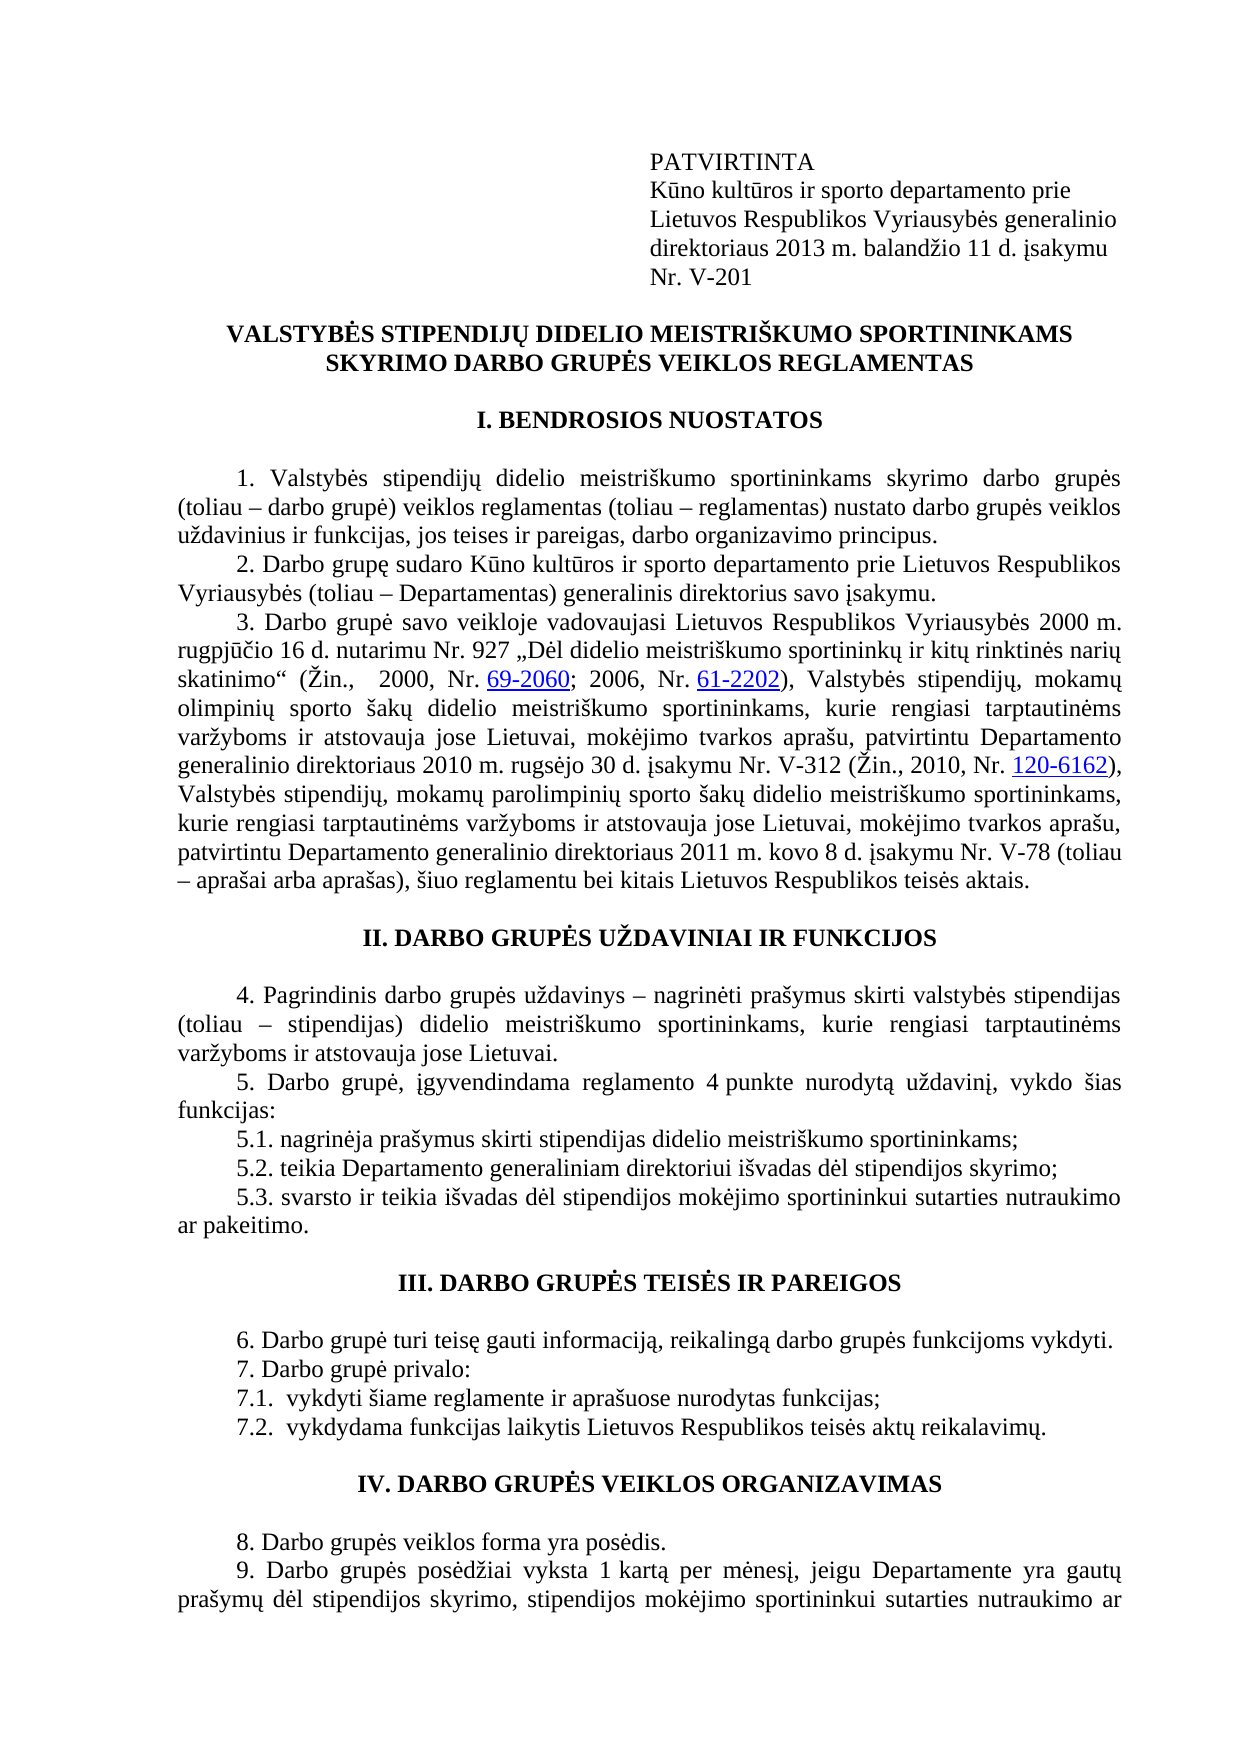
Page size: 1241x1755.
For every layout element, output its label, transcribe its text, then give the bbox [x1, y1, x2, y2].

text 5.3. svarsto ir teikia išvadas dėl stipendijos mokėjimo sportininkui sutarties nutraukimo ar pakeitimo. [177, 1182, 1122, 1239]
text 5.1. nagrinėja prašymus skirti stipendijas didelio meistriškumo sportininkams; [177, 1124, 1122, 1153]
text 7.1. vykdyti šiame reglamente ir aprašuose nurodytas funkcijas; [177, 1383, 1122, 1412]
text 8. Darbo grupės veiklos forma yra posėdis. [177, 1527, 1122, 1556]
text Kūno kultūros ir sporto departamento prie Lietuvos Respublikos Vyriausybės generalinio direktoriaus 2013 m. balandžio 11 d. įsakymu Nr. V-201 [649, 176, 1122, 291]
text III. DARBO GRUPĖS Teisės ir pareigos [177, 1268, 1122, 1297]
text 7. Darbo grupė privalo: [177, 1354, 1122, 1383]
text 5. Darbo grupė, įgyvendindama reglamento 4 punkte nurodytą uždavinį, vykdo šias funkcijas: [177, 1067, 1122, 1124]
text 5.2. teikia Departamento generaliniam direktoriui išvadas dėl stipendijos skyrimo; [177, 1153, 1122, 1182]
text IV. Darbo grupės veiklos organizavimas [177, 1469, 1122, 1498]
text I. BendrosIOS nuostatos [177, 406, 1122, 434]
text 4. Pagrindinis darbo grupės uždavinys – nagrinėti prašymus skirti valstybės stipendijas (toliau – stipendijas) didelio meistriškumo sportininkams, kurie rengiasi tarptautinėms varžyboms ir atstovauja jose Lietuvai. [177, 981, 1122, 1067]
text Valstybės stipendijų didelio meistriškumo sportininkams skyrimo DARBO GRUPĖS VEIKLOS REGLAMENTAS [177, 319, 1122, 377]
text 9. Darbo grupės posėdžiai vyksta 1 kartą per mėnesį, jeigu Departamente yra gautų prašymų dėl stipendijos skyrimo, stipendijos mokėjimo sportininkui sutarties nutraukimo ar [177, 1556, 1122, 1613]
text 7.2. vykdydama funkcijas laikytis Lietuvos Respublikos teisės aktų reikalavimų. [177, 1412, 1122, 1441]
text 2. Darbo grupę sudaro Kūno kultūros ir sporto departamento prie Lietuvos Respublikos Vyriausybės (toliau – Departamentas) generalinis direktorius savo įsakymu. [177, 549, 1122, 607]
text II. DARBO GRUPĖS Uždaviniai ir funkcijos [177, 923, 1122, 952]
text PATVIRTINTA [649, 147, 1122, 176]
text 3. Darbo grupė savo veikloje vadovaujasi Lietuvos Respublikos Vyriausybės 2000 m. rugpjūčio 16 d. nutarimu Nr. 927 „Dėl didelio meistriškumo sportininkų ir kitų rinktinės narių skatinimo“ (Žin., 2000, Nr. 69-2060; 2006, Nr. 61-2202), Valstybės stipendijų, mokamų olimpinių sporto šakų didelio meistriškumo sportininkams, kurie rengiasi tarptautinėms varžyboms ir atstovauja jose Lietuvai, mokėjimo tvarkos aprašu, patvirtintu Departamento generalinio direktoriaus 2010 m. rugsėjo 30 d. įsakymu Nr. V-312 (Žin., 2010, Nr. 120-6162), Valstybės stipendijų, mokamų parolimpinių sporto šakų didelio meistriškumo sportininkams, kurie rengiasi tarptautinėms varžyboms ir atstovauja jose Lietuvai, mokėjimo tvarkos aprašu, patvirtintu Departamento generalinio direktoriaus 2011 m. kovo 8 d. įsakymu Nr. V-78 (toliau – aprašai arba aprašas), šiuo reglamentu bei kitais Lietuvos Respublikos teisės aktais. [177, 607, 1122, 894]
text 1. Valstybės stipendijų didelio meistriškumo sportininkams skyrimo darbo grupės (toliau – darbo grupė) veiklos reglamentas (toliau – reglamentas) nustato darbo grupės veiklos uždavinius ir funkcijas, jos teises ir pareigas, darbo organizavimo principus. [177, 463, 1122, 549]
text 6. Darbo grupė turi teisę gauti informaciją, reikalingą darbo grupės funkcijoms vykdyti. [177, 1326, 1122, 1354]
